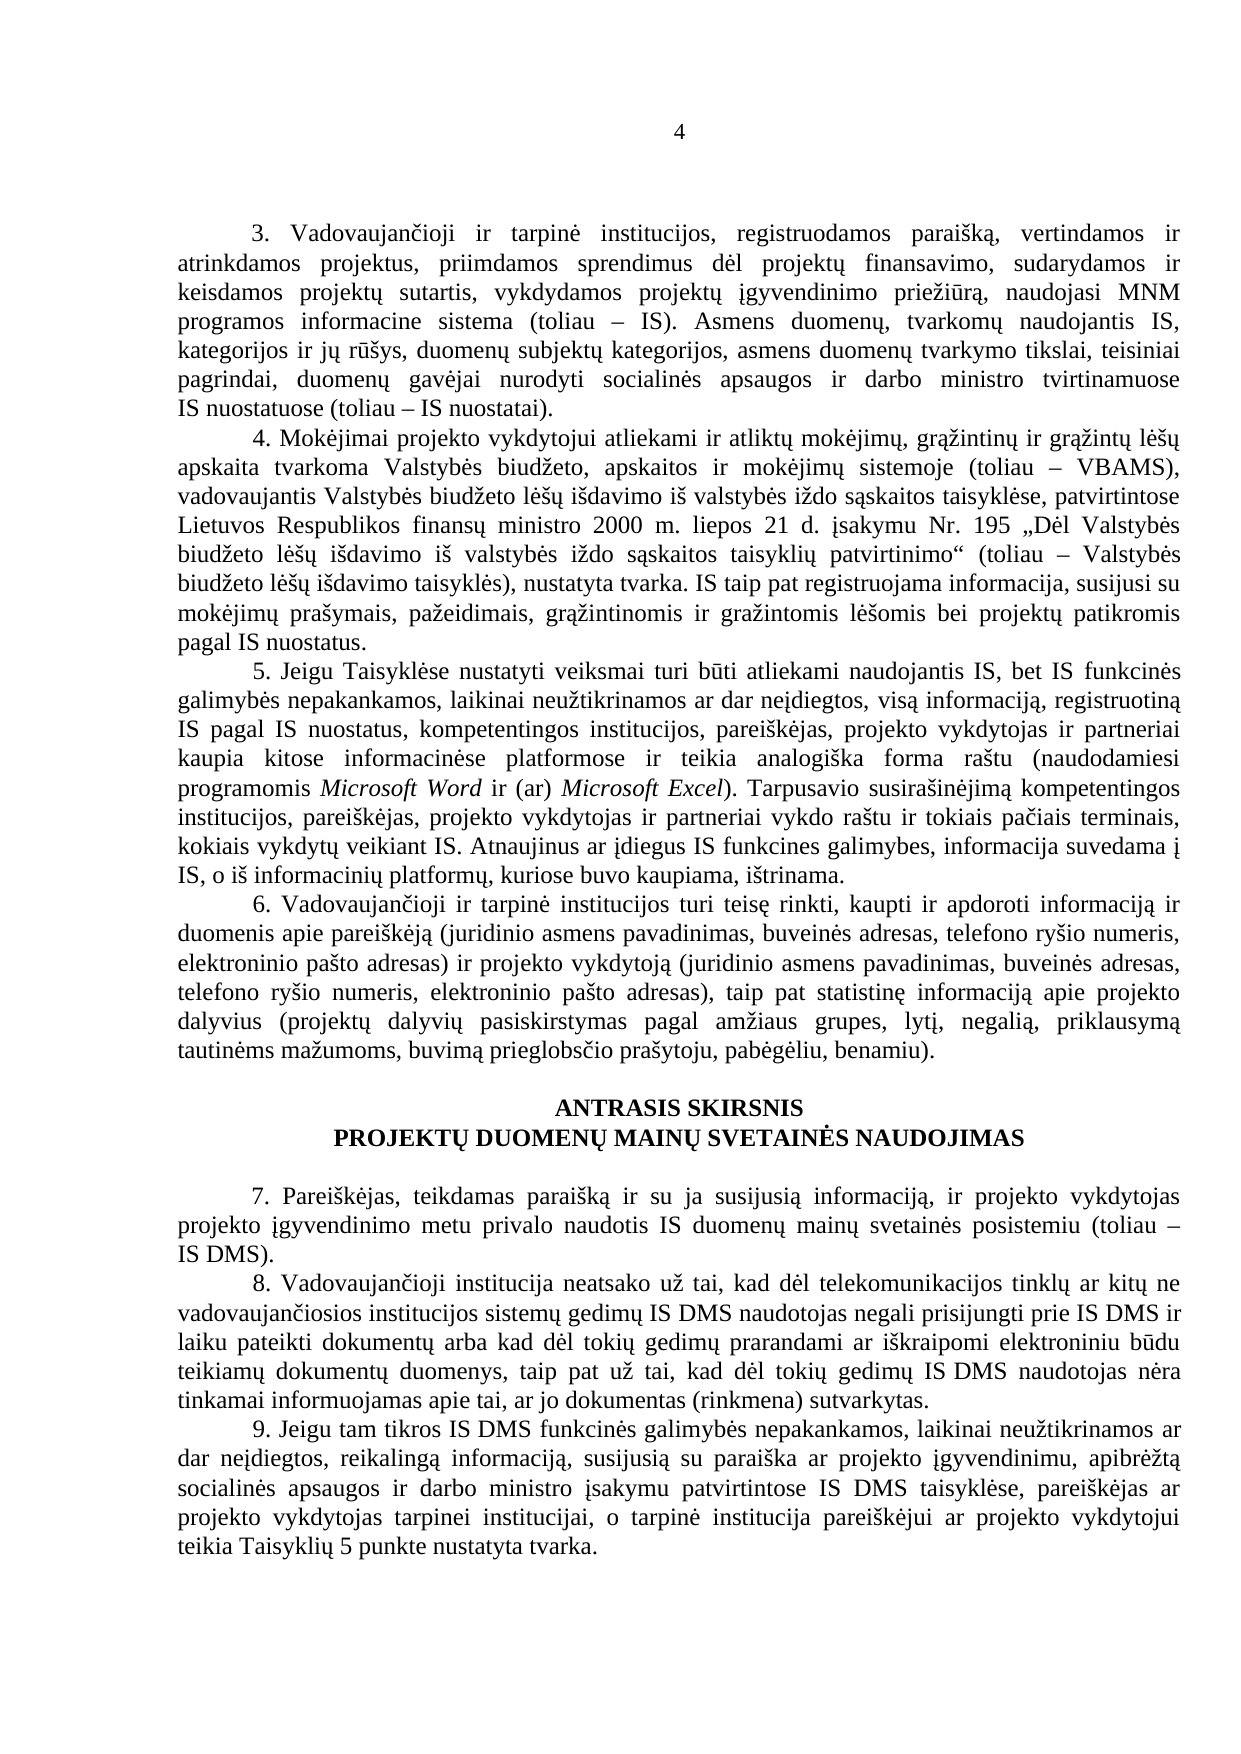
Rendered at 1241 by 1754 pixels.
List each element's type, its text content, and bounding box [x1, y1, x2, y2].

text 9. Jeigu tam tikros IS DMS funkcinės galimybės nepakankamos, laikinai neužtikrinamos ar dar neįdiegtos, reikalingą informaciją, susijusią su paraiška ar projekto įgyvendinimu, apibrėžtą socialinės apsaugos ir darbo ministro įsakymu patvirtintose IS DMS taisyklėse, pareiškėjas ar projekto vykdytojas tarpinei institucijai, o tarpinė institucija pareiškėjui ar projekto vykdytojui teikia Taisyklių 5 punkte nustatyta tvarka. [177, 1414, 1181, 1560]
text PROJEKTŲ DUOMENŲ MAINŲ SVETAINĖS NAUDOJIMAS [177, 1123, 1181, 1152]
text 6. Vadovaujančioji ir tarpinė institucijos turi teisę rinkti, kaupti ir apdoroti informaciją ir duomenis apie pareiškėją (juridinio asmens pavadinimas, buveinės adresas, telefono ryšio numeris, elektroninio pašto adresas) ir projekto vykdytoją (juridinio asmens pavadinimas, buveinės adresas, telefono ryšio numeris, elektroninio pašto adresas), taip pat statistinę informaciją apie projekto dalyvius (projektų dalyvių pasiskirstymas pagal amžiaus grupes, lytį, negalią, priklausymą tautinėms mažumoms, buvimą prieglobsčio prašytoju, pabėgėliu, benamiu). [177, 889, 1181, 1064]
text 4. Mokėjimai projekto vykdytojui atliekami ir atliktų mokėjimų, grąžintinų ir grąžintų lėšų apskaita tvarkoma Valstybės biudžeto, apskaitos ir mokėjimų sistemoje (toliau – VBAMS), vadovaujantis Valstybės biudžeto lėšų išdavimo iš valstybės iždo sąskaitos taisyklėse, patvirtintose Lietuvos Respublikos finansų ministro 2000 m. liepos 21 d. įsakymu Nr. 195 „Dėl Valstybės biudžeto lėšų išdavimo iš valstybės iždo sąskaitos taisyklių patvirtinimo“ (toliau – Valstybės biudžeto lėšų išdavimo taisyklės), nustatyta tvarka. IS taip pat registruojama informacija, susijusi su mokėjimų prašymais, pažeidimais, grąžintinomis ir gražintomis lėšomis bei projektų patikromis pagal IS nuostatus. [177, 423, 1181, 656]
text 8. Vadovaujančioji institucija neatsako už tai, kad dėl telekomunikacijos tinklų ar kitų ne vadovaujančiosios institucijos sistemų gedimų IS DMS naudotojas negali prisijungti prie IS DMS ir laiku pateikti dokumentų arba kad dėl tokių gedimų prarandami ar iškraipomi elektroniniu būdu teikiamų dokumentų duomenys, taip pat už tai, kad dėl tokių gedimų IS DMS naudotojas nėra tinkamai informuojamas apie tai, ar jo dokumentas (rinkmena) sutvarkytas. [177, 1268, 1181, 1414]
text ANTRASIS SKIRSNIS [177, 1093, 1181, 1123]
text 7. Pareiškėjas, teikdamas paraišką ir su ja susijusią informaciją, ir projekto vykdytojas projekto įgyvendinimo metu privalo naudotis IS duomenų mainų svetainės posistemiu (toliau – IS DMS). [177, 1181, 1181, 1268]
text 3. Vadovaujančioji ir tarpinė institucijos, registruodamos paraišką, vertindamos ir atrinkdamos projektus, priimdamos sprendimus dėl projektų finansavimo, sudarydamos ir keisdamos projektų sutartis, vykdydamos projektų įgyvendinimo priežiūrą, naudojasi MNM programos informacine sistema (toliau – IS). Asmens duomenų, tvarkomų naudojantis IS, kategorijos ir jų rūšys, duomenų subjektų kategorijos, asmens duomenų tvarkymo tikslai, teisiniai pagrindai, duomenų gavėjai nurodyti socialinės apsaugos ir darbo ministro tvirtinamuose IS nuostatuose (toliau – IS nuostatai). [177, 218, 1181, 423]
text 5. Jeigu Taisyklėse nustatyti veiksmai turi būti atliekami naudojantis IS, bet IS funkcinės galimybės nepakankamos, laikinai neužtikrinamos ar dar neįdiegtos, visą informaciją, registruotiną IS pagal IS nuostatus, kompetentingos institucijos, pareiškėjas, projekto vykdytojas ir partneriai kaupia kitose informacinėse platformose ir teikia analogiška forma raštu (naudodamiesi programomis Microsoft Word ir (ar) Microsoft Excel). Tarpusavio susirašinėjimą kompetentingos institucijos, pareiškėjas, projekto vykdytojas ir partneriai vykdo raštu ir tokiais pačiais terminais, kokiais vykdytų veikiant IS. Atnaujinus ar įdiegus IS funkcines galimybes, informacija suvedama į IS, o iš informacinių platformų, kuriose buvo kaupiama, ištrinama. [177, 656, 1181, 889]
